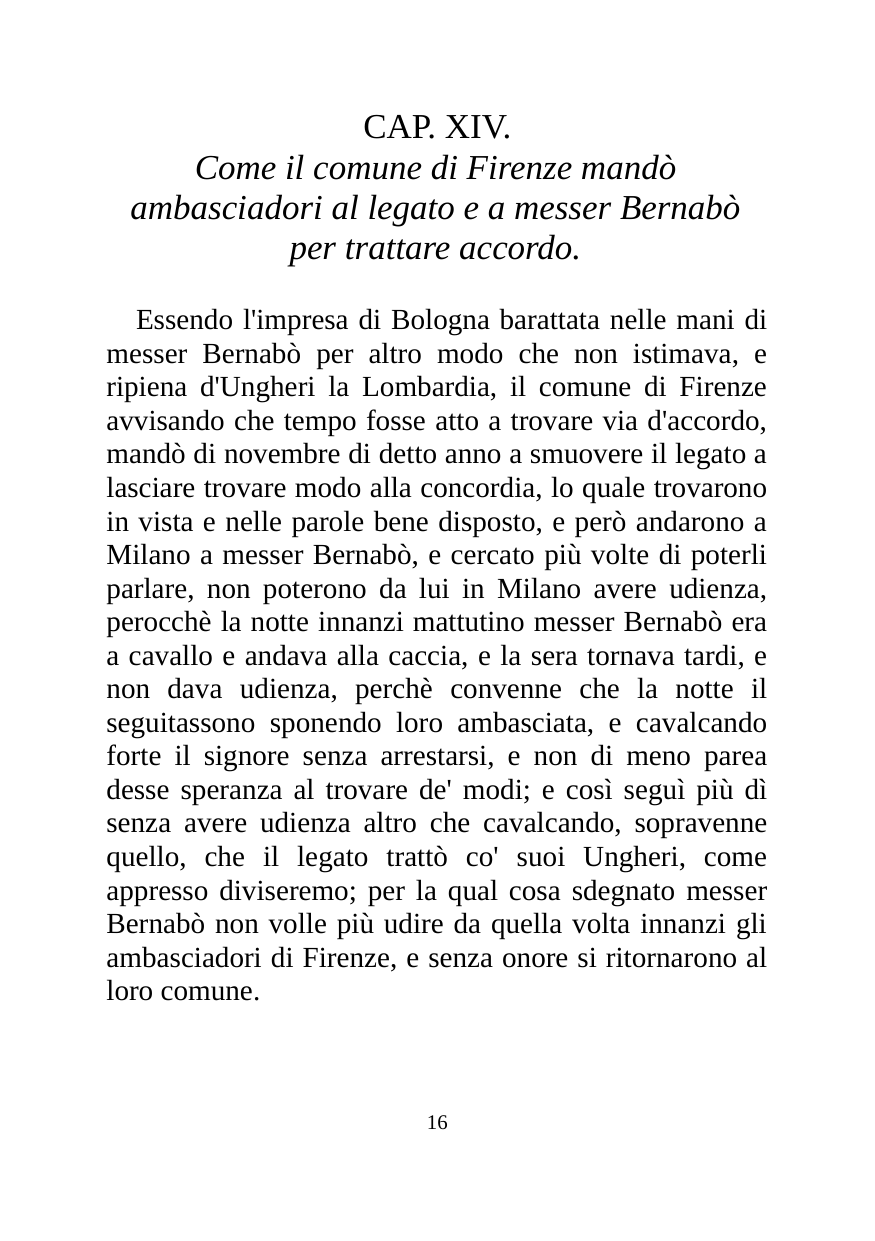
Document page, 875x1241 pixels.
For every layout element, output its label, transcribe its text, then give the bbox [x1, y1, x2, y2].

text Essendo l'impresa di Bologna barattata nelle mani di messer Bernabò per altro modo che non istimava, e ripiena d'Ungheri la Lombardia, il comune di Firenze avvisando che tempo fosse atto a trovare via d'accordo, mandò di novembre di detto anno a smuovere il legato a lasciare trovare modo alla concordia, lo quale trovarono in vista e nelle parole bene disposto, e però andarono a Milano a messer Bernabò, e cercato più volte di poterli parlare, non poterono da lui in Milano avere udienza, perocchè la notte innanzi mattutino messer Bernabò era a cavallo e andava alla caccia, e la sera tornava tardi, e non dava udienza, perchè convenne che la notte il seguitassono sponendo loro ambasciata, e cavalcando forte il signore senza arrestarsi, e non di meno parea desse speranza al trovare de' modi; e così seguì più dì senza avere udienza altro che cavalcando, sopravenne quello, che il legato trattò co' suoi Ungheri, come appresso diviseremo; per la qual cosa sdegnato messer Bernabò non volle più udire da quella volta innanzi gli ambasciadori di Firenze, e senza onore si ritornarono al loro comune. [106, 302, 768, 1007]
subtitle CAP. XIV. Come il comune di Firenze mandò ambasciadori al legato e a messer Bernabò per trattare accordo. [106, 106, 768, 267]
